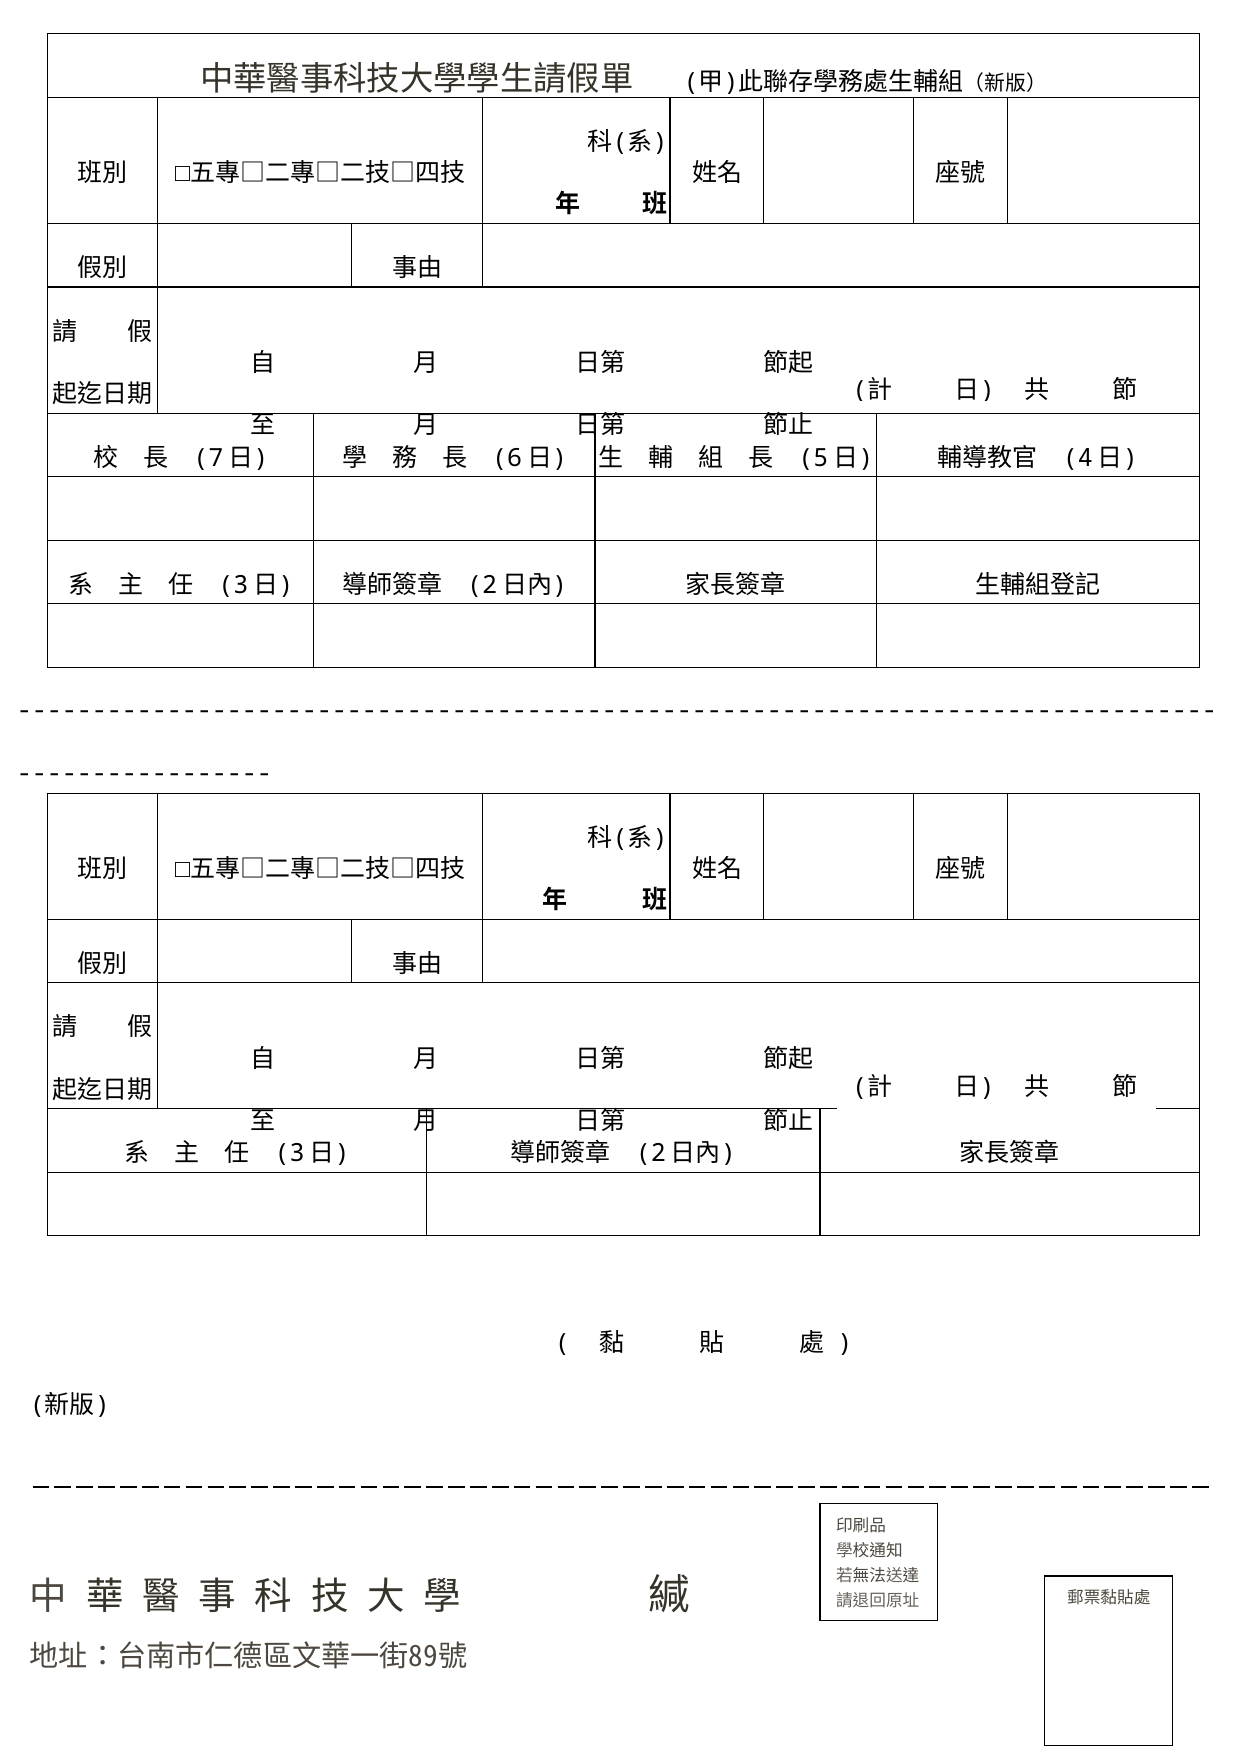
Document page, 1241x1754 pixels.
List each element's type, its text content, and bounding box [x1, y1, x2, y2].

table_cell 校 長 (7日) [48, 414, 313, 476]
text [1173, 1612, 1211, 1675]
table_cell 導師簽章 (2日內) [314, 541, 594, 603]
text 中 華 醫 事 科 技 大 學 緘 [319, 1586, 334, 1612]
table_cell 生 輔 組 長 (5日) [596, 414, 876, 476]
table_cell □五專□二專□二技□四技 [158, 794, 482, 919]
table_cell [1008, 98, 1199, 223]
table_cell [596, 604, 876, 667]
table_cell [14, 919, 47, 982]
table_cell 班別 [48, 794, 157, 919]
table_cell [1008, 794, 1199, 919]
table_cell [483, 224, 1199, 286]
table_cell [1200, 476, 1232, 539]
table_cell [764, 794, 913, 919]
table_cell [158, 224, 351, 286]
table_cell 家長簽章 [596, 541, 876, 603]
table_cell [1200, 540, 1232, 603]
table_header [821, 1504, 937, 1620]
table_cell [483, 920, 1199, 982]
table_cell [14, 1108, 47, 1172]
table_cell 事由 [352, 224, 482, 286]
table_cell [14, 603, 47, 667]
table_cell [877, 604, 1199, 667]
table_cell [1200, 793, 1232, 919]
text 中 華 醫 事 科 技 大 學 緘 [29, 1550, 819, 1612]
table_cell [48, 604, 313, 667]
table_cell 假別 [48, 224, 157, 286]
table_header [14, 33, 47, 97]
table_cell 姓名 [671, 794, 763, 919]
table_header [1200, 33, 1232, 97]
table_cell 家長簽章 [821, 1109, 1199, 1172]
table_cell [14, 97, 47, 223]
table_cell 班別 [48, 98, 157, 223]
text ( 黏 貼 處 ) (新版) [29, 1299, 1211, 1424]
table_cell 座號 [914, 794, 1007, 919]
table_cell [314, 477, 594, 539]
table_cell 生輔組登記 [877, 541, 1199, 603]
table_cell [877, 477, 1199, 539]
table_cell [14, 540, 47, 603]
table_cell 自 月 日第 節起 至 月 日第 節止 [158, 983, 1199, 1116]
table_cell 姓名 [671, 98, 763, 223]
text 郵票黏貼處 [1060, 1584, 1157, 1609]
text 地址：台南市仁德區文華一街89號 [29, 1612, 1044, 1675]
table_cell 科(系) 年 班 [483, 98, 669, 223]
table_cell 學 務 長 (6日) [314, 414, 594, 476]
table_cell 系 主 任 (3日) [48, 541, 313, 603]
table_cell [14, 982, 47, 1108]
table_cell 事由 [352, 920, 482, 982]
table_cell [1200, 603, 1232, 667]
text 中 華 醫 事 科 技 大 學 緘 [1045, 1577, 1172, 1745]
table_cell 科(系) 年 班 [483, 794, 669, 919]
table_cell [314, 604, 594, 667]
table_header 中華醫事科技大學學生請假單 (甲)此聯存學務處生輔組（新版） [48, 34, 1199, 97]
table_cell [1200, 413, 1232, 476]
table_cell [14, 286, 47, 412]
table_cell [1200, 1108, 1232, 1172]
text 中 華 醫 事 科 技 大 學 緘 [664, 1584, 679, 1612]
table_cell 請 假 起迄日期 [48, 983, 157, 1108]
table_cell [596, 477, 876, 539]
table_cell [14, 223, 47, 286]
table_cell 請 假 起迄日期 [48, 288, 157, 412]
table_cell [1200, 919, 1232, 982]
table_cell [1200, 223, 1232, 286]
table_cell 假別 [48, 920, 157, 982]
table_cell [1200, 982, 1232, 1108]
text 中 華 醫 事 科 技 大 學 緘 [938, 1550, 1211, 1612]
table_cell ------------------------------------------------------------------------------------------------- [14, 667, 1232, 793]
table_cell [1200, 97, 1232, 223]
table_cell 座號 [914, 98, 1007, 223]
table_cell [1200, 1172, 1232, 1235]
table_cell [427, 1173, 819, 1235]
table_cell [14, 1172, 47, 1235]
table_cell [48, 477, 313, 539]
table_cell 輔導教官 (4日) [877, 414, 1199, 476]
table_cell [764, 98, 913, 223]
table_cell [821, 1173, 1199, 1235]
text 中 華 醫 事 科 技 大 學 緘 [372, 1594, 400, 1612]
table_cell [1200, 286, 1232, 412]
table_header [33, 1486, 1211, 1550]
table_cell 自 月 日第 節起 至 月 日第 節止 [158, 288, 1199, 412]
table_cell [158, 920, 351, 982]
table_cell [14, 793, 47, 919]
table_cell 導師簽章 (2日內) [427, 1109, 819, 1172]
table_cell [14, 413, 47, 476]
table_cell 系 主 任 (3日) [48, 1109, 426, 1172]
table_cell [14, 476, 47, 539]
table_cell □五專□二專□二技□四技 [158, 98, 482, 223]
table_cell [48, 1173, 426, 1235]
